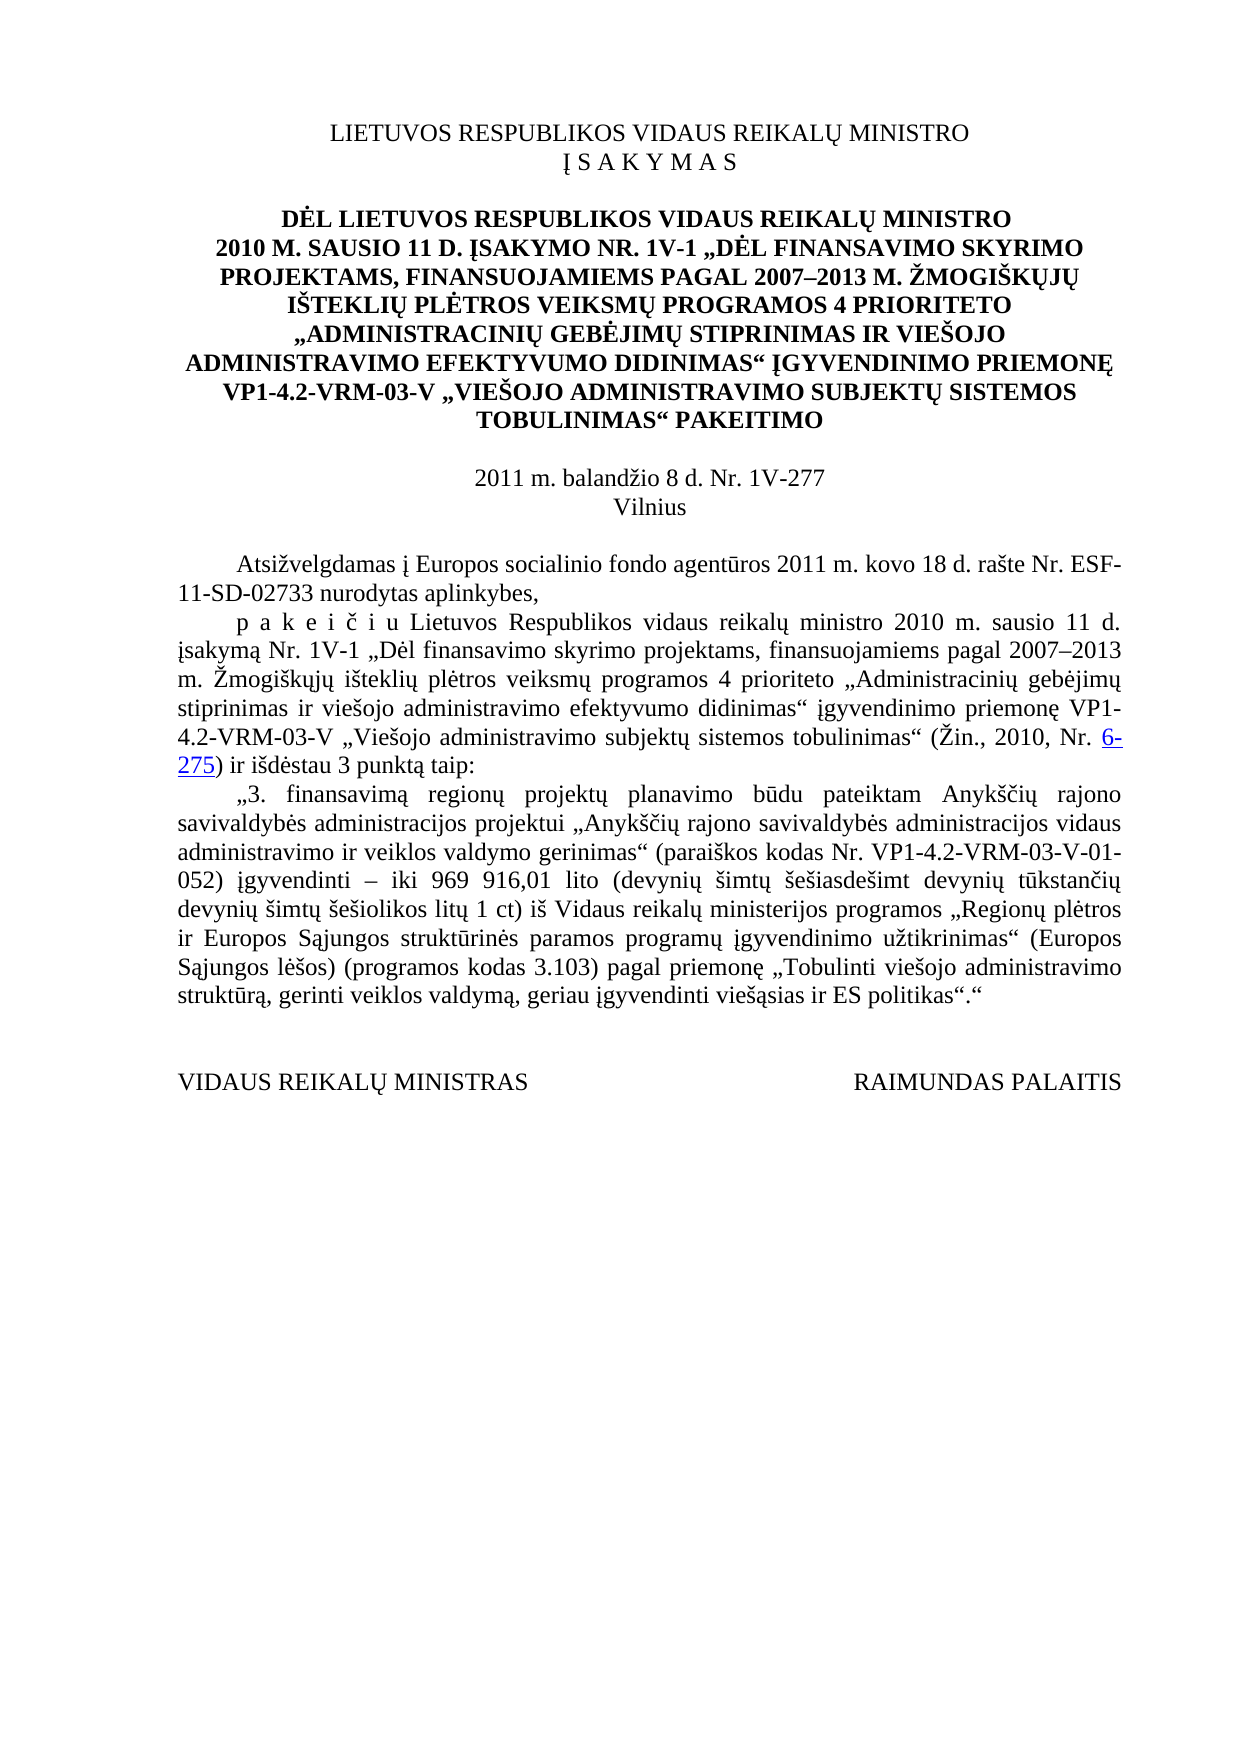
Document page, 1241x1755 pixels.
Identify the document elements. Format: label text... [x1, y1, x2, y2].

text Į S A K Y M A S [177, 147, 1122, 176]
text Vidaus reikalų ministras Raimundas Palaitis [177, 1067, 1122, 1096]
text DĖL LIETUVOS RESPUBLIKOS VIDAUS REIKALŲ MINISTRO 2010 M. SAUSIO 11 D. ĮSAKYMO Nr. 1V-1 „DĖL FINANSAVIMO SKYRIMO PROJEKTAMS, FINANSUOJAMIEMS PAGAL 2007–2013 M. Žmogiškųjų išteklių plėtros veiksmų programos 4 prioriteto „Administracinių gebėjimų stiprinimas ir viešojo administravimo efektyvumo didinimas“ ĮGYVENDINIMO priemonĘ VP1-4.2-VRM-03-V „VIEŠOJO ADMINISTRAVIMO SUBJEKTŲ SISTEMOS TOBULINIMAS“ PAKEITIMO [177, 204, 1122, 434]
text Atsižvelgdamas į Europos socialinio fondo agentūros 2011 m. kovo 18 d. rašte Nr. ESF-11-SD-02733 nurodytas aplinkybes, [177, 549, 1122, 607]
text „3. finansavimą regionų projektų planavimo būdu pateiktam Anykščių rajono savivaldybės administracijos projektui „Anykščių rajono savivaldybės administracijos vidaus administravimo ir veiklos valdymo gerinimas“ (paraiškos kodas Nr. VP1-4.2-VRM-03-V-01-052) įgyvendinti – iki 969 916,01 lito (devynių šimtų šešiasdešimt devynių tūkstančių devynių šimtų šešiolikos litų 1 ct) iš Vidaus reikalų ministerijos programos „Regionų plėtros ir Europos Sąjungos struktūrinės paramos programų įgyvendinimo užtikrinimas“ (Europos Sąjungos lėšos) (programos kodas 3.103) pagal priemonę „Tobulinti viešojo administravimo struktūrą, gerinti veiklos valdymą, geriau įgyvendinti viešąsias ir ES politikas“.“ [177, 779, 1122, 1009]
text LIETUVOS RESPUBLIKOS VIDAUS REIKALŲ MINISTRO [177, 118, 1122, 147]
text p a k e i č i u Lietuvos Respublikos vidaus reikalų ministro 2010 m. sausio 11 d. įsakymą Nr. 1V-1 „Dėl finansavimo skyrimo projektams, finansuojamiems pagal 2007–2013 m. Žmogiškųjų išteklių plėtros veiksmų programos 4 prioriteto „Administracinių gebėjimų stiprinimas ir viešojo administravimo efektyvumo didinimas“ įgyvendinimo priemonę VP1-4.2-VRM-03-V „Viešojo administravimo subjektų sistemos tobulinimas“ (Žin., 2010, Nr. 6-275) ir išdėstau 3 punktą taip: [177, 607, 1122, 779]
text Vilnius [177, 492, 1122, 521]
text 2011 m. balandžio 8 d. Nr. 1V-277 [177, 463, 1122, 492]
